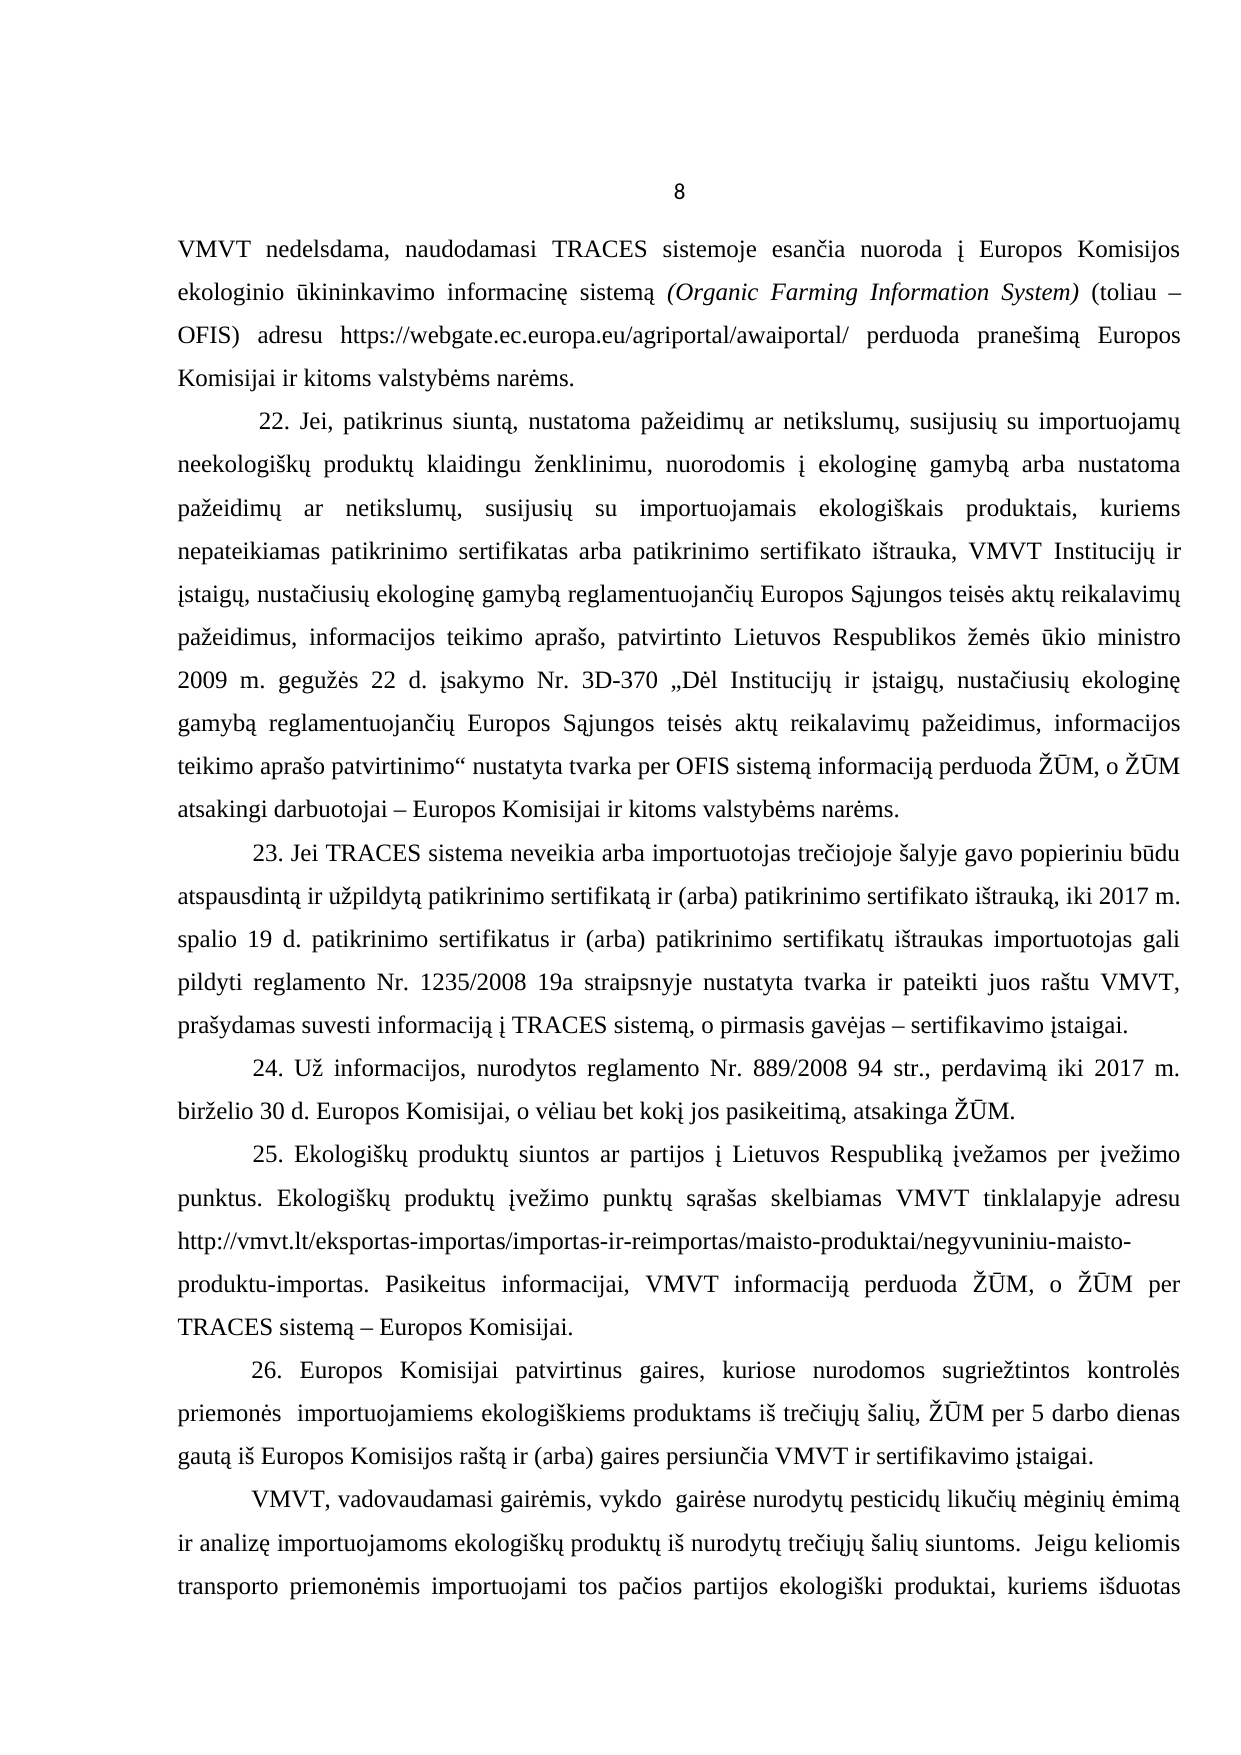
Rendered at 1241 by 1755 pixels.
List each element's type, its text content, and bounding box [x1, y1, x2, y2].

text 23. Jei TRACES sistema neveikia arba importuotojas trečiojoje šalyje gavo popieriniu būdu atspausdintą ir užpildytą patikrinimo sertifikatą ir (arba) patikrinimo sertifikato ištrauką, iki 2017 m. spalio 19 d. patikrinimo sertifikatus ir (arba) patikrinimo sertifikatų ištraukas importuotojas gali pildyti reglamento Nr. 1235/2008 19a straipsnyje nustatyta tvarka ir pateikti juos raštu VMVT, prašydamas suvesti informaciją į TRACES sistemą, o pirmasis gavėjas – sertifikavimo įstaigai. [177, 838, 1181, 1039]
text 26. Europos Komisijai patvirtinus gaires, kuriose nurodomos sugriežtintos kontrolės priemonės importuojamiems ekologiškiems produktams iš trečiųjų šalių, ŽŪM per 5 darbo dienas gautą iš Europos Komisijos raštą ir (arba) gaires persiunčia VMVT ir sertifikavimo įstaigai. [177, 1355, 1181, 1470]
text VMVT, vadovaudamasi gairėmis, vykdo gairėse nurodytų pesticidų likučių mėginių ėmimą ir analizę importuojamoms ekologiškų produktų iš nurodytų trečiųjų šalių siuntoms. Jeigu keliomis transporto priemonėmis importuojami tos pačios partijos ekologiški produktai, kuriems išduotas [177, 1484, 1181, 1599]
text 25. Ekologiškų produktų siuntos ar partijos į Lietuvos Respubliką įvežamos per įvežimo punktus. Ekologiškų produktų įvežimo punktų sąrašas skelbiamas VMVT tinklalapyje adresu http://vmvt.lt/eksportas-importas/importas-ir-reimportas/maisto-produktai/negyvuniniu-maisto-produktu-importas. Pasikeitus informacijai, VMVT informaciją perduoda ŽŪM, o ŽŪM per TRACES sistemą – Europos Komisijai. [177, 1139, 1181, 1341]
text VMVT nedelsdama, naudodamasi TRACES sistemoje esančia nuoroda į Europos Komisijos ekologinio ūkininkavimo informacinę sistemą (Organic Farming Information System) (toliau – OFIS) adresu https://webgate.ec.europa.eu/agriportal/awaiportal/ perduoda pranešimą Europos Komisijai ir kitoms valstybėms narėms. [177, 234, 1181, 392]
text 24. Už informacijos, nurodytos reglamento Nr. 889/2008 94 str., perdavimą iki 2017 m. birželio 30 d. Europos Komisijai, o vėliau bet kokį jos pasikeitimą, atsakinga ŽŪM. [177, 1053, 1181, 1125]
text 22. Jei, patikrinus siuntą, nustatoma pažeidimų ar netikslumų, susijusių su importuojamų neekologiškų produktų klaidingu ženklinimu, nuorodomis į ekologinę gamybą arba nustatoma pažeidimų ar netikslumų, susijusių su importuojamais ekologiškais produktais, kuriems nepateikiamas patikrinimo sertifikatas arba patikrinimo sertifikato ištrauka, VMVT Institucijų ir įstaigų, nustačiusių ekologinę gamybą reglamentuojančių Europos Sąjungos teisės aktų reikalavimų pažeidimus, informacijos teikimo aprašo, patvirtinto Lietuvos Respublikos žemės ūkio ministro 2009 m. gegužės 22 d. įsakymo Nr. 3D-370 „Dėl Institucijų ir įstaigų, nustačiusių ekologinę gamybą reglamentuojančių Europos Sąjungos teisės aktų reikalavimų pažeidimus, informacijos teikimo aprašo patvirtinimo“ nustatyta tvarka per OFIS sistemą informaciją perduoda ŽŪM, o ŽŪM atsakingi darbuotojai – Europos Komisijai ir kitoms valstybėms narėms. [177, 406, 1181, 823]
